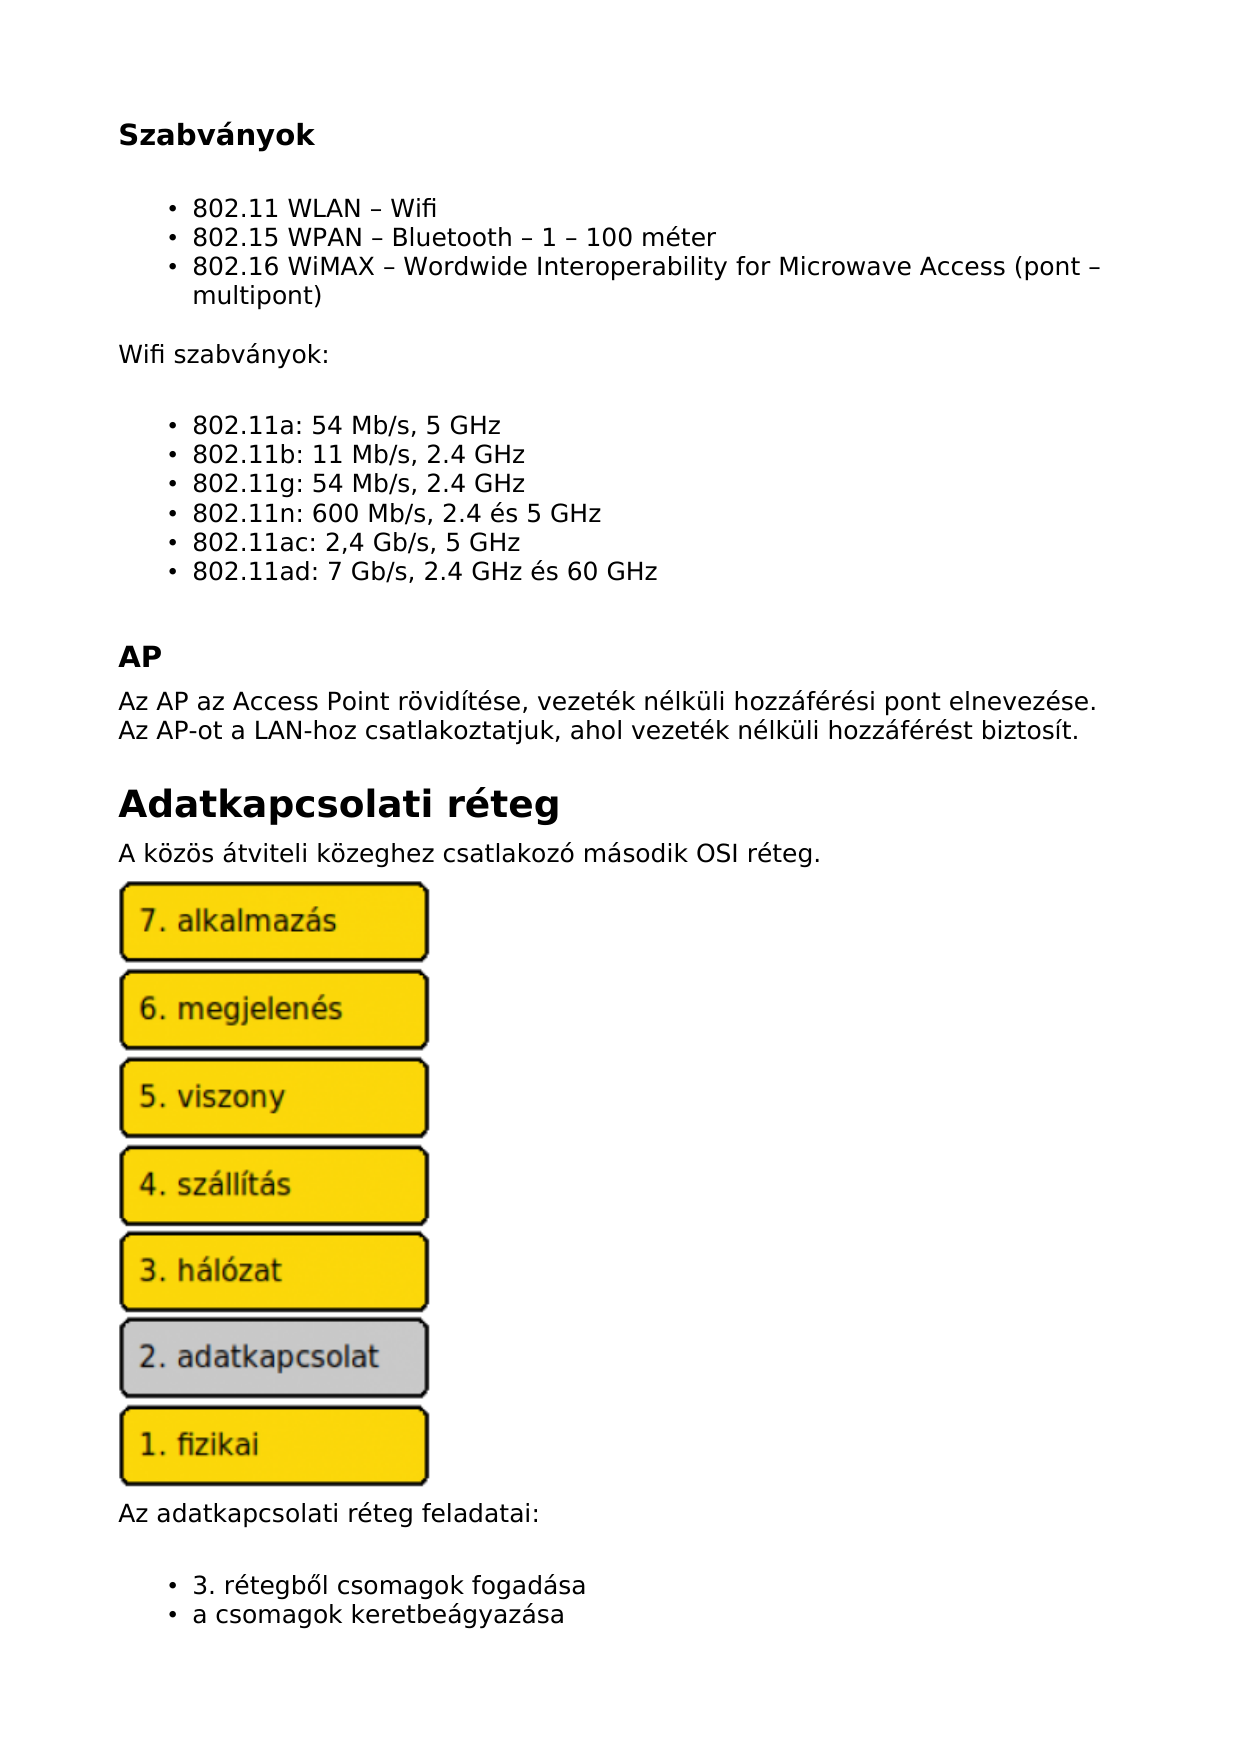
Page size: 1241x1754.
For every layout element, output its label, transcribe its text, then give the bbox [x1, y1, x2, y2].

subtitle Szabványok [118, 118, 1122, 152]
picture [118, 881, 431, 1488]
list 802.11g: 54 Mb/s, 2.4 GHz [177, 470, 1122, 499]
subtitle Adatkapcsolati réteg [118, 783, 1122, 827]
list 802.11n: 600 Mb/s, 2.4 és 5 GHz [177, 499, 1122, 528]
list 802.16 WiMAX – Wordwide Interoperability for Microwave Access (pont – multipont) [177, 252, 1122, 311]
list 802.11ac: 2,4 Gb/s, 5 GHz [177, 528, 1122, 557]
text Az AP az Access Point rövidítése, vezeték nélküli hozzáférési pont elnevezése. Az AP-ot a LAN-hoz csatlakoztatjuk, ahol vezeték nélküli hozzáférést biztosít. [118, 687, 1122, 746]
list 802.11 WLAN – Wifi [177, 194, 1122, 223]
text Az adatkapcsolati réteg feladatai: [118, 1500, 1122, 1529]
subtitle AP [118, 641, 1122, 675]
list 802.11b: 11 Mb/s, 2.4 GHz [177, 441, 1122, 470]
text A közös átviteli közeghez csatlakozó második OSI réteg. [118, 839, 1122, 868]
list 802.11a: 54 Mb/s, 5 GHz [177, 411, 1122, 441]
text Wifi szabványok: [118, 340, 1122, 369]
list 802.11ad: 7 Gb/s, 2.4 GHz és 60 GHz [177, 557, 1122, 586]
list 802.15 WPAN – Bluetooth – 1 – 100 méter [177, 223, 1122, 252]
list a csomagok keretbeágyazása [177, 1600, 1122, 1629]
list 3. rétegből csomagok fogadása [177, 1571, 1122, 1600]
